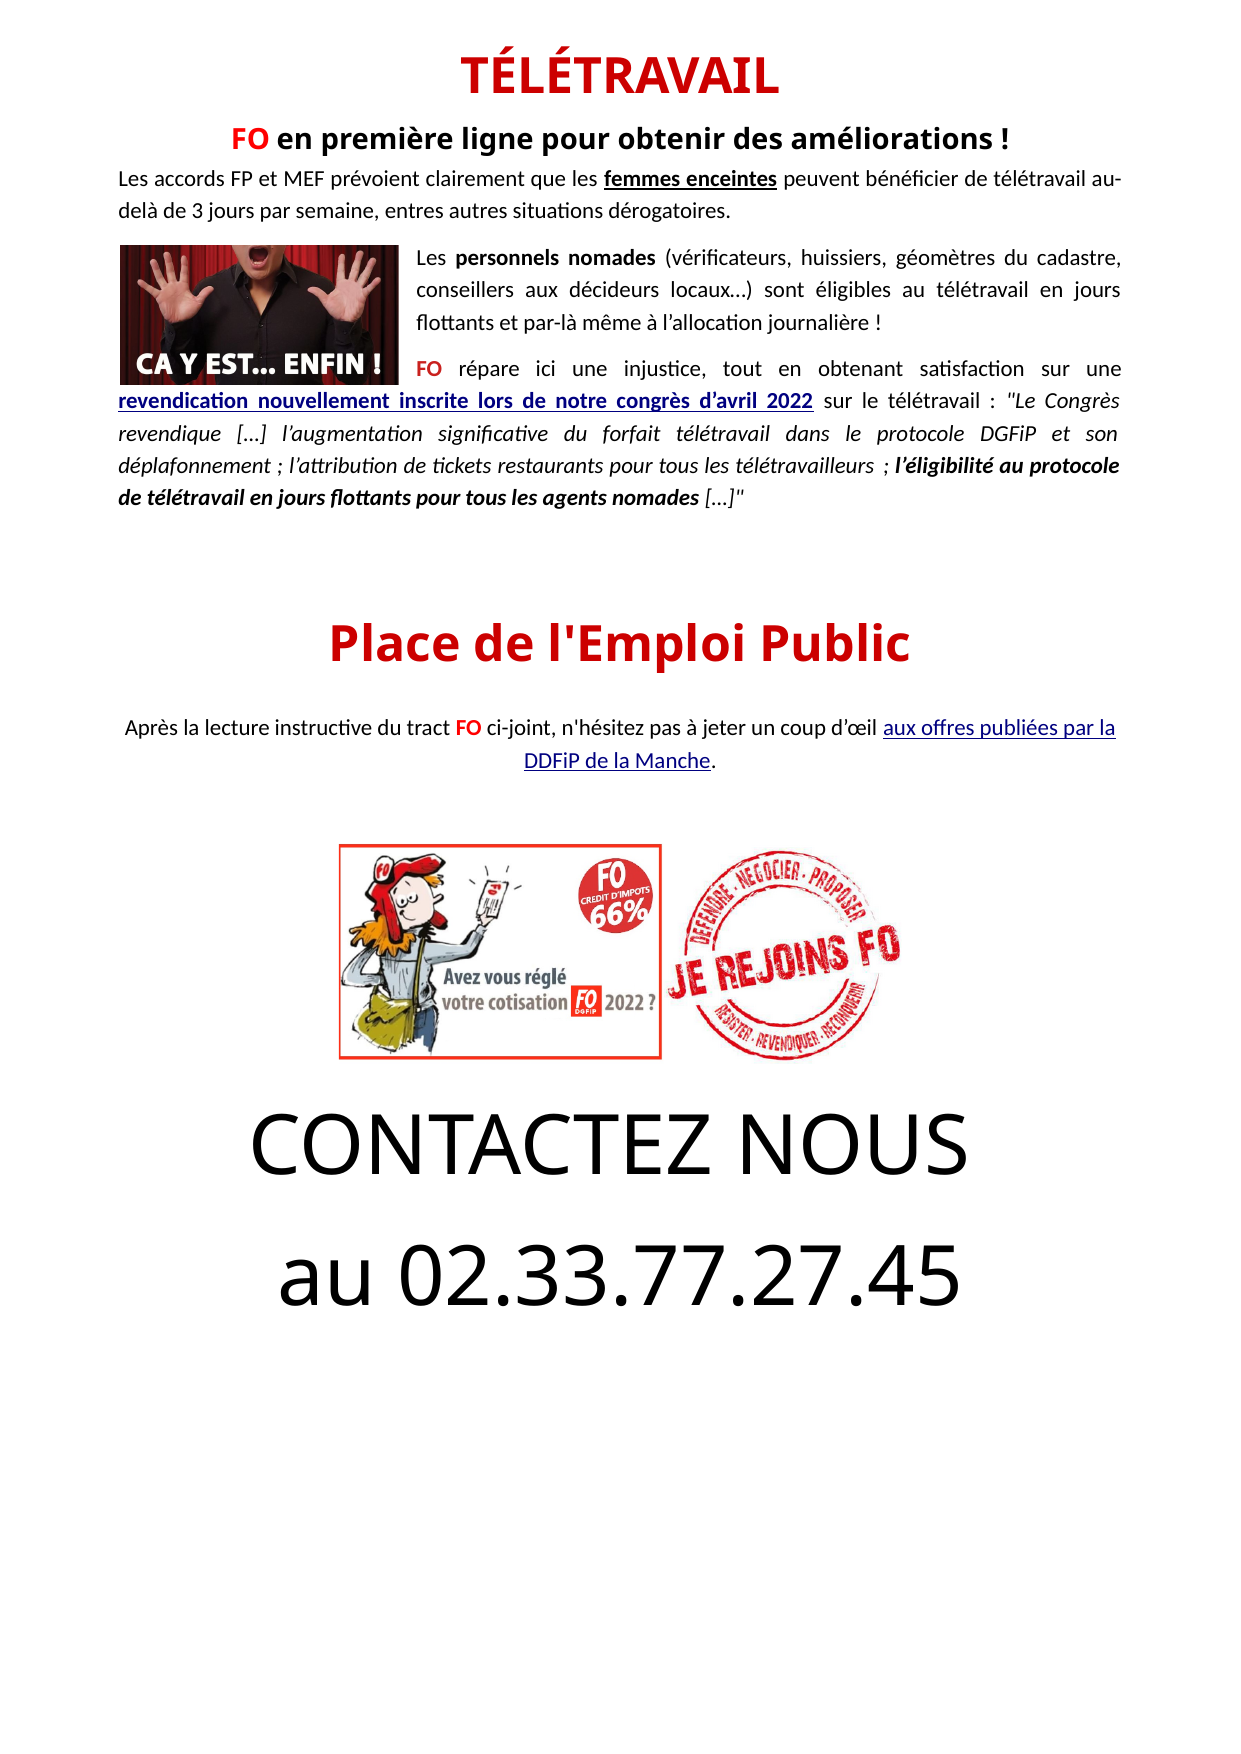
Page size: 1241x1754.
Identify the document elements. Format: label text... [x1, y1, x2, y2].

text au 02.33.77.27.45 [118, 1216, 1122, 1330]
text TÉLÉTRAVAIL [118, 40, 1122, 108]
text Place de l'Emploi Public Après la lecture instructive du tract FO ci-joint, n'hésitez pas à jeter un coup d’œil aux offres publiées par la DDFiP de la Manche. [118, 608, 1122, 774]
text Les personnels nomades (vérificateurs, huissiers, géomètres du cadastre, conseillers aux décideurs locaux…) sont éligibles au télétravail en jours flottants et par-là même à l’allocation journalière ! [118, 243, 1122, 336]
text CONTACTEZ NOUS [118, 844, 1122, 1199]
text FO répare ici une injustice, tout en obtenant satisfaction sur une revendication nouvellement inscrite lors de notre congrès d’avril 2022 sur le télétravail : "Le Congrès revendique […] l’augmentation significative du forfait télétravail dans le protocole DGFiP et son déplafonnement ; l’attribution de tickets restaurants pour tous les télétravailleurs ; l’éligibilité au protocole de télétravail en jours flottants pour tous les agents nomades […]" [118, 354, 1122, 511]
text FO en première ligne pour obtenir des améliorations ! [118, 119, 1122, 158]
picture [338, 843, 902, 1064]
picture [120, 245, 399, 385]
text Les accords FP et MEF prévoient clairement que les femmes enceintes peuvent bénéficier de télétravail au-delà de 3 jours par semaine, entres autres situations dérogatoires. [118, 164, 1122, 224]
